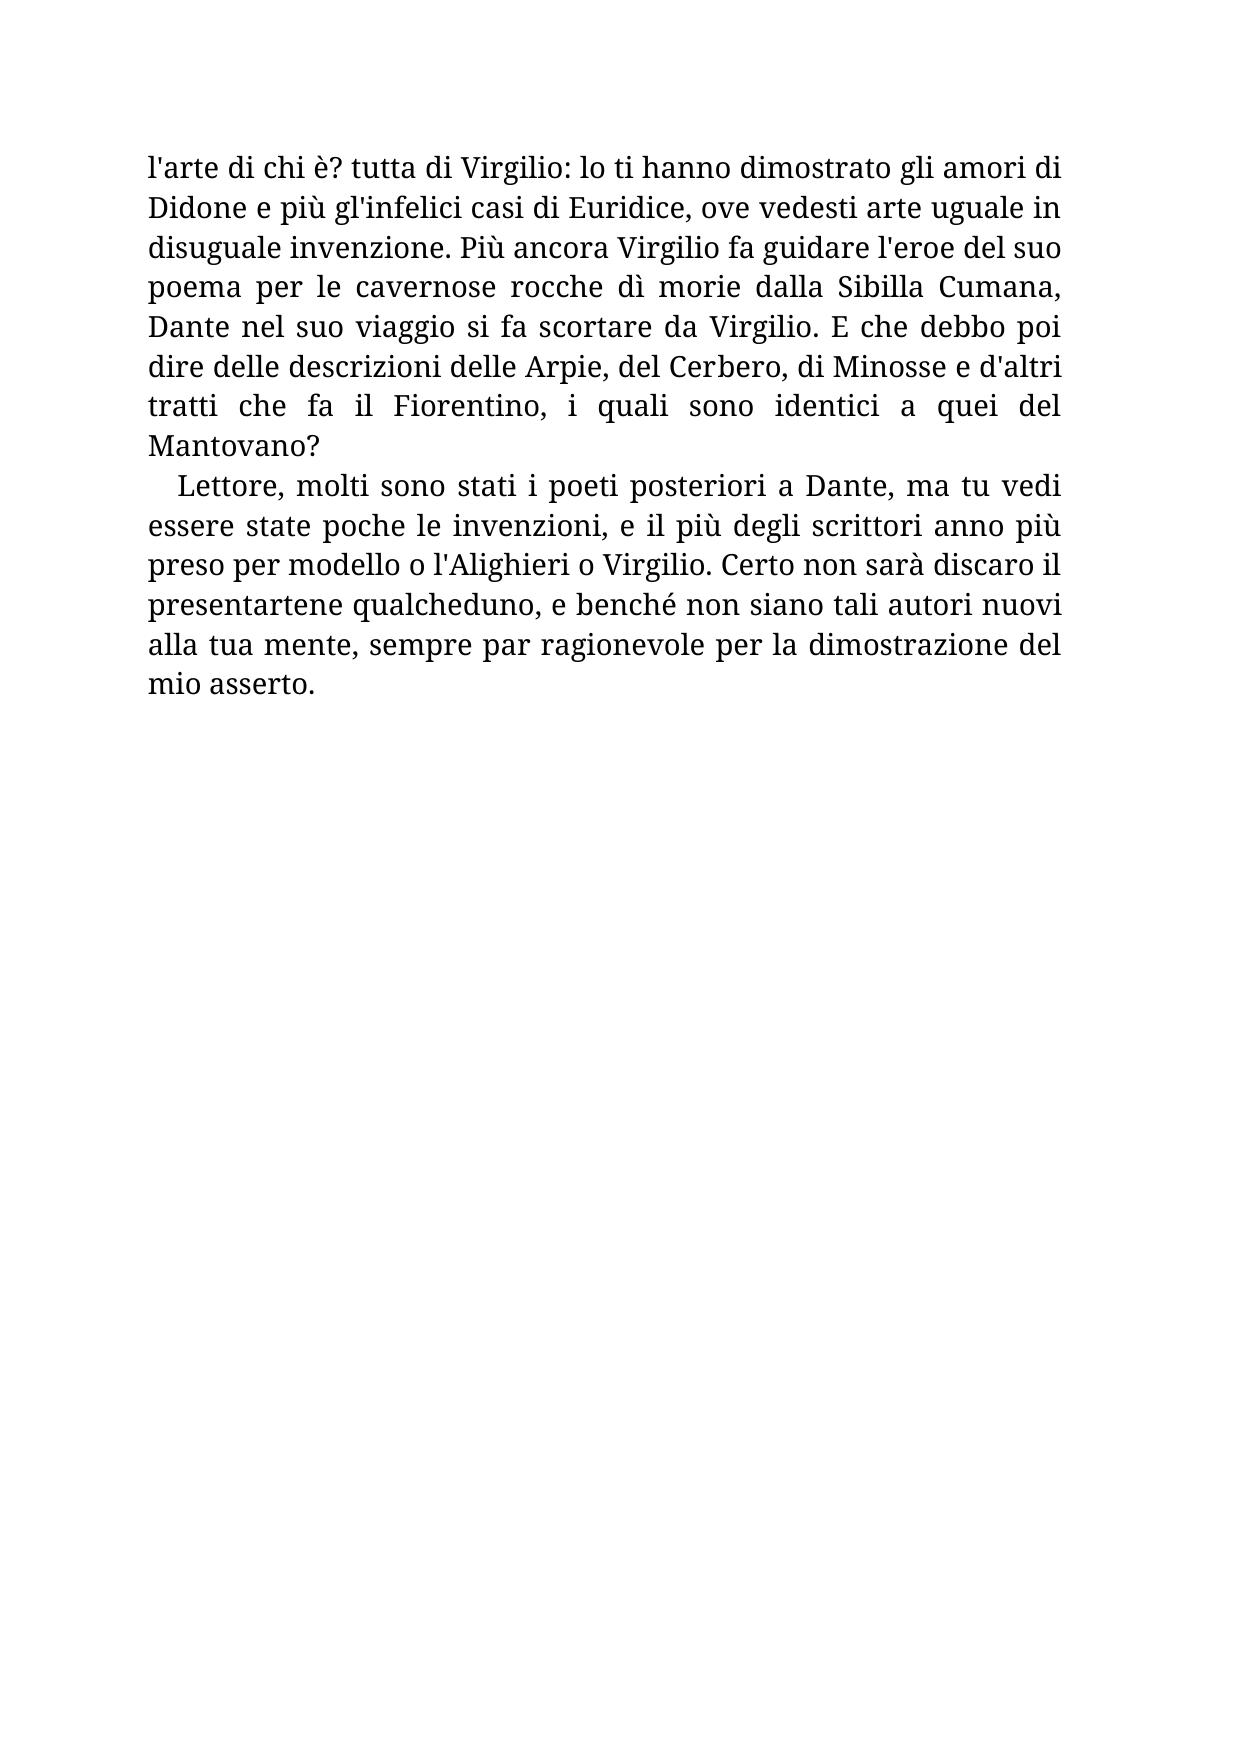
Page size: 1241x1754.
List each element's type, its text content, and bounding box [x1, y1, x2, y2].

text Lettore, molti sono stati i poeti posteriori a Dante, ma tu vedi essere state poche le invenzioni, e il più degli scrittori anno più preso per modello o l'Alighieri o Virgilio. Certo non sarà discaro il presentartene qualcheduno, e benché non siano tali autori nuovi alla tua mente, sempre par ragionevole per la dimostrazione del mio asserto. [148, 465, 1063, 703]
text l'arte di chi è? tutta di Virgilio: lo ti hanno dimostrato gli amori di Didone e più gl'infelici casi di Euridice, ove vedesti arte uguale in disuguale invenzione. Più ancora Virgilio fa guidare l'eroe del suo poema per le cavernose rocche dì morie dalla Sibilla Cumana, Dante nel suo viaggio si fa scortare da Virgilio. E che debbo poi dire delle descrizioni delle Arpie, del Cerbero, di Minosse e d'altri tratti che fa il Fiorentino, i quali sono identici a quei del Mantovano? [148, 148, 1063, 465]
